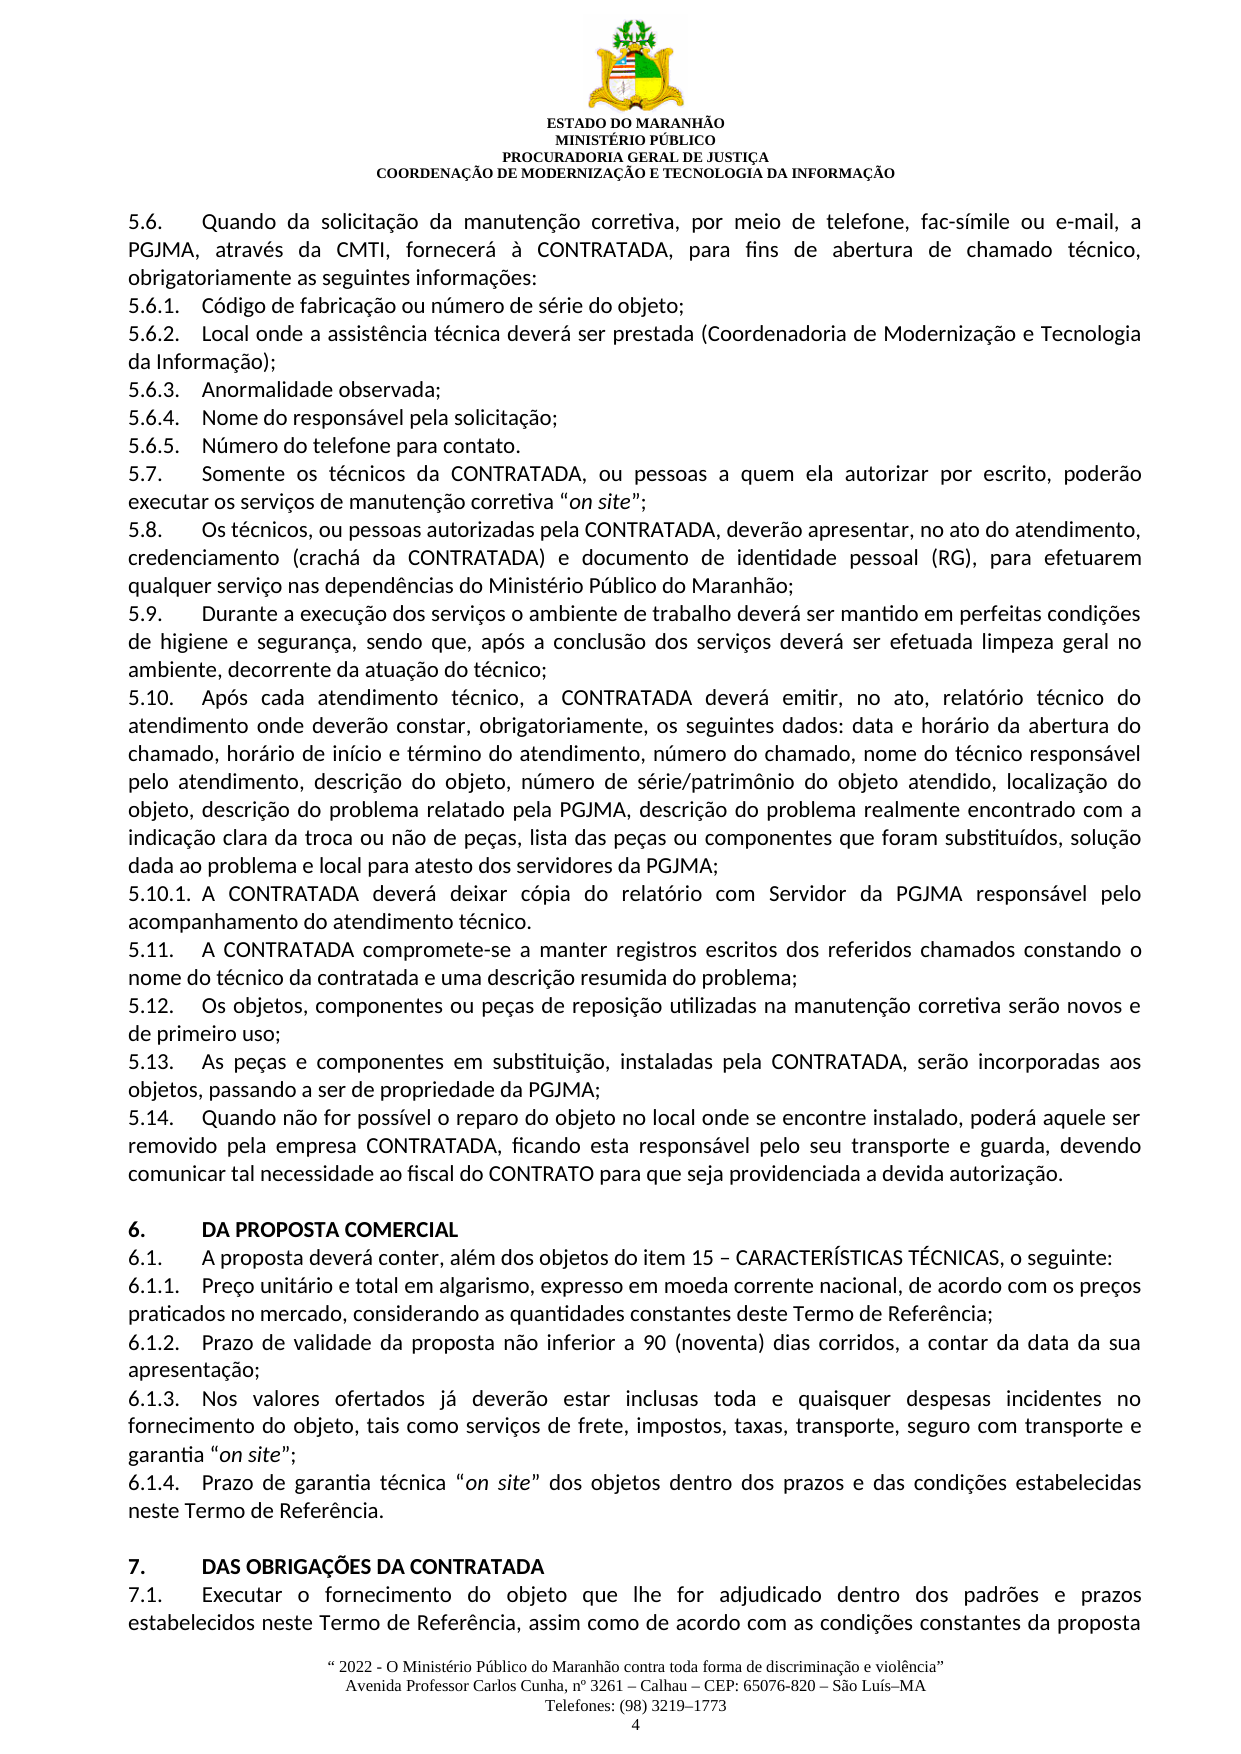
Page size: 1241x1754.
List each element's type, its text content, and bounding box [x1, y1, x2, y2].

list Número do telefone para contato. [128, 431, 1143, 459]
list Somente os técnicos da CONTRATADA, ou pessoas a quem ela autorizar por escrito, poderão executar os serviços de manutenção corretiva “on site”; [128, 459, 1143, 515]
list DAS OBRIGAÇÕES DA CONTRATADA [128, 1552, 1143, 1580]
list Após cada atendimento técnico, a CONTRATADA deverá emitir, no ato, relatório técnico do atendimento onde deverão constar, obrigatoriamente, os seguintes dados: data e horário da abertura do chamado, horário de início e término do atendimento, número do chamado, nome do técnico responsável pelo atendimento, descrição do objeto, número de série/patrimônio do objeto atendido, localização do objeto, descrição do problema relatado pela PGJMA, descrição do problema realmente encontrado com a indicação clara da troca ou não de peças, lista das peças ou componentes que foram substituídos, solução dada ao problema e local para atesto dos servidores da PGJMA; [128, 683, 1143, 879]
list A CONTRATADA deverá deixar cópia do relatório com Servidor da PGJMA responsável pelo acompanhamento do atendimento técnico. [128, 879, 1143, 935]
list Os objetos, componentes ou peças de reposição utilizadas na manutenção corretiva serão novos e de primeiro uso; [128, 991, 1143, 1047]
list Quando não for possível o reparo do objeto no local onde se encontre instalado, poderá aquele ser removido pela empresa CONTRATADA, ficando esta responsável pelo seu transporte e guarda, devendo comunicar tal necessidade ao fiscal do CONTRATO para que seja providenciada a devida autorização. [128, 1103, 1143, 1187]
list Executar o fornecimento do objeto que lhe for adjudicado dentro dos padrões e prazos estabelecidos neste Termo de Referência, assim como de acordo com as condições constantes da proposta [128, 1580, 1143, 1636]
picture [583, 14, 688, 115]
list A proposta deverá conter, além dos objetos do item 15 – CARACTERÍSTICAS TÉCNICAS, o seguinte: [128, 1243, 1143, 1272]
list As peças e componentes em substituição, instaladas pela CONTRATADA, serão incorporadas aos objetos, passando a ser de propriedade da PGJMA; [128, 1047, 1143, 1103]
list Os técnicos, ou pessoas autorizadas pela CONTRATADA, deverão apresentar, no ato do atendimento, credenciamento (crachá da CONTRATADA) e documento de identidade pessoal (RG), para efetuarem qualquer serviço nas dependências do Ministério Público do Maranhão; [128, 515, 1143, 599]
list Prazo de garantia técnica “on site” dos objetos dentro dos prazos e das condições estabelecidas neste Termo de Referência. [128, 1468, 1143, 1524]
list Nos valores ofertados já deverão estar inclusas toda e quaisquer despesas incidentes no fornecimento do objeto, tais como serviços de frete, impostos, taxas, transporte, seguro com transporte e garantia “on site”; [128, 1384, 1143, 1468]
list Quando da solicitação da manutenção corretiva, por meio de telefone, fac-símile ou e-mail, a PGJMA, através da CMTI, fornecerá à CONTRATADA, para fins de abertura de chamado técnico, obrigatoriamente as seguintes informações: [128, 207, 1143, 291]
list DA PROPOSTA COMERCIAL [128, 1216, 1143, 1243]
list Código de fabricação ou número de série do objeto; [128, 291, 1143, 319]
list Anormalidade observada; [128, 375, 1143, 403]
list A CONTRATADA compromete-se a manter registros escritos dos referidos chamados constando o nome do técnico da contratada e uma descrição resumida do problema; [128, 935, 1143, 991]
list Nome do responsável pela solicitação; [128, 403, 1143, 431]
list Prazo de validade da proposta não inferior a 90 (noventa) dias corridos, a contar da data da sua apresentação; [128, 1328, 1143, 1384]
list Durante a execução dos serviços o ambiente de trabalho deverá ser mantido em perfeitas condições de higiene e segurança, sendo que, após a conclusão dos serviços deverá ser efetuada limpeza geral no ambiente, decorrente da atuação do técnico; [128, 599, 1143, 683]
list Preço unitário e total em algarismo, expresso em moeda corrente nacional, de acordo com os preços praticados no mercado, considerando as quantidades constantes deste Termo de Referência; [128, 1272, 1143, 1328]
list Local onde a assistência técnica deverá ser prestada (Coordenadoria de Modernização e Tecnologia da Informação); [128, 319, 1143, 375]
